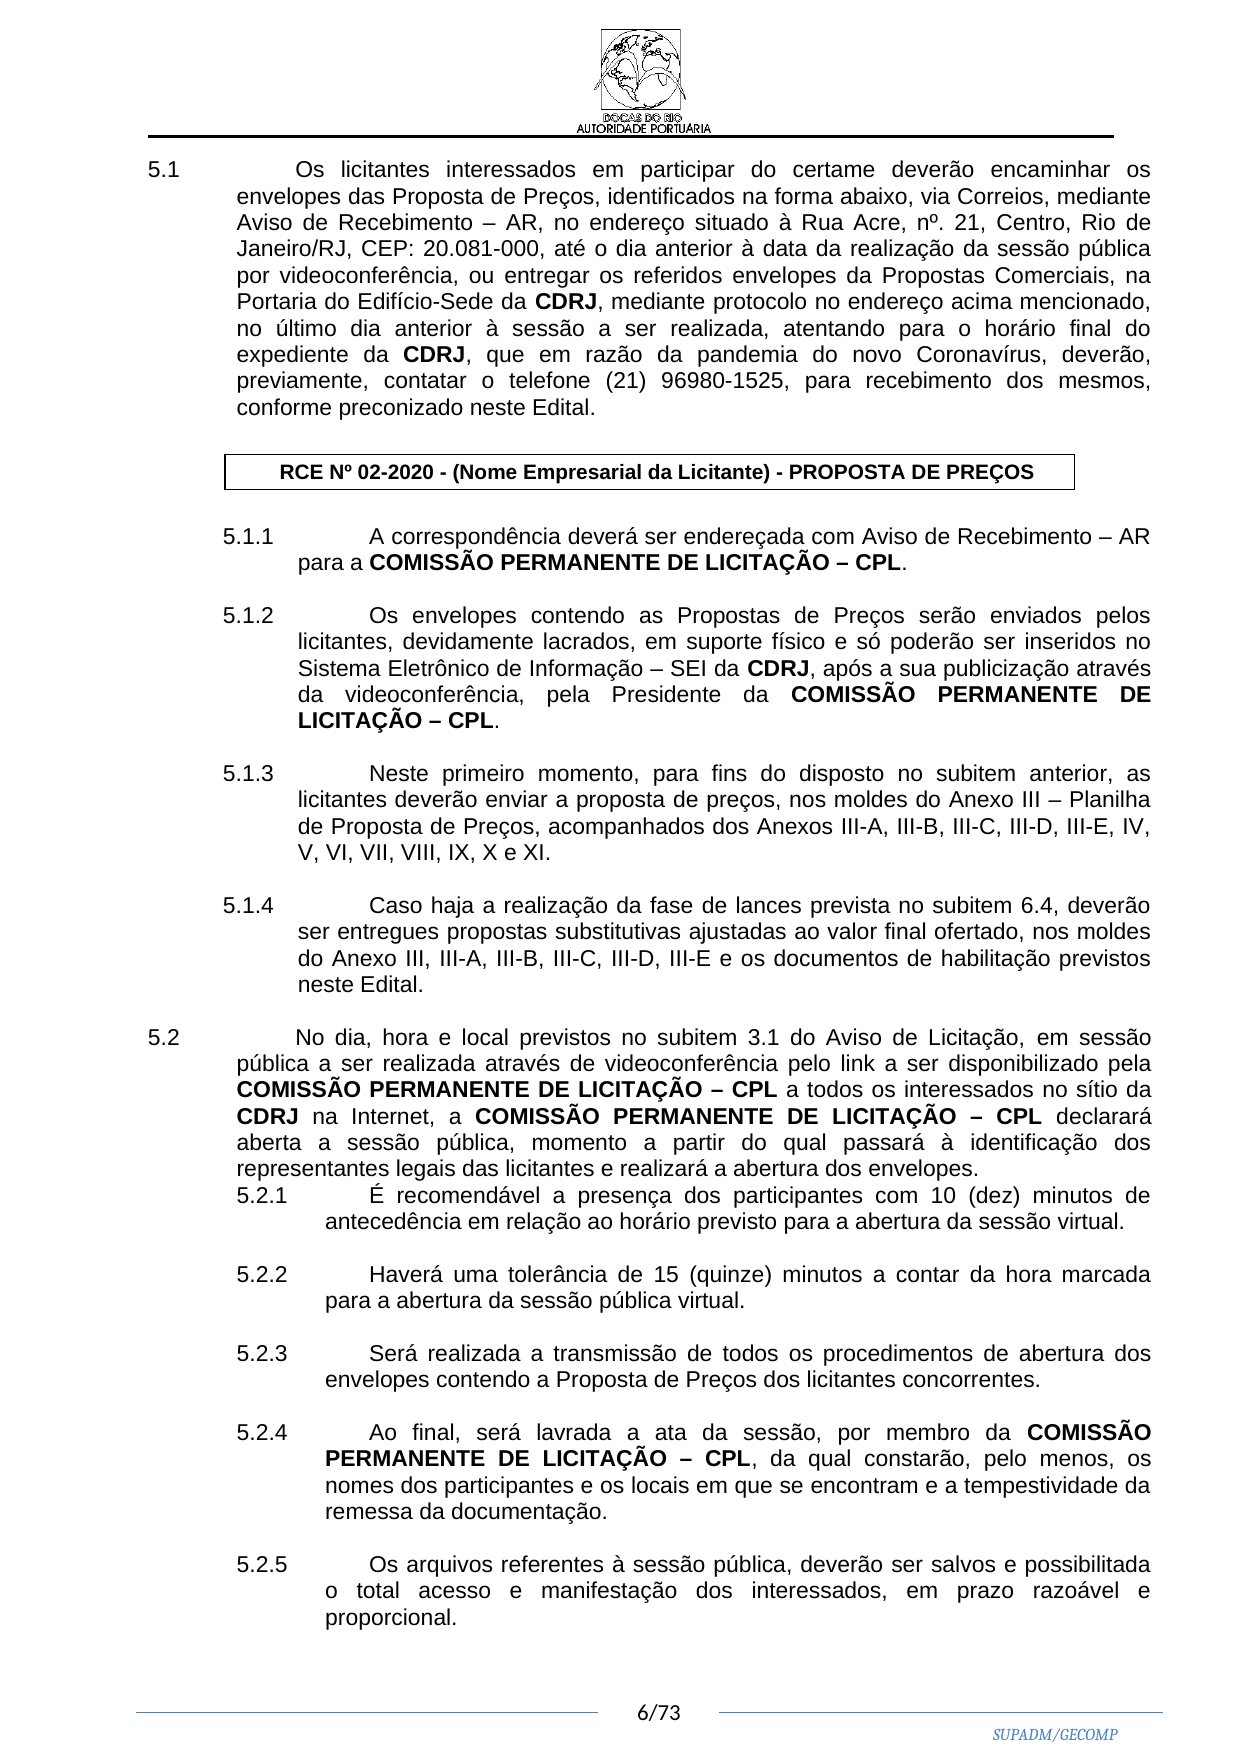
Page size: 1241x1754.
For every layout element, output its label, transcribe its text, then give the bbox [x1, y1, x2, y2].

list Os arquivos referentes à sessão pública, deverão ser salvos e possibilitada o total acesso e manifestação dos interessados, em prazo razoável e proporcional. [236, 1551, 1152, 1630]
list Os envelopes contendo as Propostas de Preços serão enviados pelos licitantes, devidamente lacrados, em suporte físico e só poderão ser inseridos no Sistema Eletrônico de Informação – SEI da CDRJ, após a sua publicização através da videoconferência, pela Presidente da COMISSÃO PERMANENTE DE LICITAÇÃO – CPL. [223, 602, 1152, 734]
table_header RCE Nº 02-2020 - (Nome Empresarial da Licitante) - PROPOSTA DE PREÇOS [226, 455, 1074, 489]
list Haverá uma tolerância de 15 (quinze) minutos a contar da hora marcada para a abertura da sessão pública virtual. [236, 1261, 1152, 1313]
list Será realizada a transmissão de todos os procedimentos de abertura dos envelopes contendo a Proposta de Preços dos licitantes concorrentes. [236, 1340, 1152, 1393]
list Caso haja a realização da fase de lances prevista no subitem 6.4, deverão ser entregues propostas substitutivas ajustadas ao valor final ofertado, nos moldes do Anexo III, III-A, III-B, III-C, III-D, III-E e os documentos de habilitação previstos neste Edital. [223, 892, 1152, 997]
list Os licitantes interessados em participar do certame deverão encaminhar os envelopes das Proposta de Preços, identificados na forma abaixo, via Correios, mediante Aviso de Recebimento – AR, no endereço situado à Rua Acre, nº. 21, Centro, Rio de Janeiro/RJ, CEP: 20.081-000, até o dia anterior à data da realização da sessão pública por videoconferência, ou entregar os referidos envelopes da Propostas Comerciais, na Portaria do Edifício-Sede da CDRJ, mediante protocolo no endereço acima mencionado, no último dia anterior à sessão a ser realizada, atentando para o horário final do expediente da CDRJ, que em razão da pandemia do novo Coronavírus, deverão, previamente, contatar o telefone (21) 96980-1525, para recebimento dos mesmos, conforme preconizado neste Edital. [148, 156, 1152, 420]
list A correspondência deverá ser endereçada com Aviso de Recebimento – AR para a COMISSÃO PERMANENTE DE LICITAÇÃO – CPL. [223, 523, 1152, 576]
list Ao final, será lavrada a ata da sessão, por membro da COMISSÃO PERMANENTE DE LICITAÇÃO – CPL, da qual constarão, pelo menos, os nomes dos participantes e os locais em que se encontram e a tempestividade da remessa da documentação. [236, 1419, 1152, 1524]
list É recomendável a presença dos participantes com 10 (dez) minutos de antecedência em relação ao horário previsto para a abertura da sessão virtual. [236, 1182, 1152, 1234]
picture [576, 29, 711, 133]
list No dia, hora e local previstos no subitem 3.1 do Aviso de Licitação, em sessão pública a ser realizada através de videoconferência pelo link a ser disponibilizado pela COMISSÃO PERMANENTE DE LICITAÇÃO – CPL a todos os interessados no sítio da CDRJ na Internet, a COMISSÃO PERMANENTE DE LICITAÇÃO – CPL declarará aberta a sessão pública, momento a partir do qual passará à identificação dos representantes legais das licitantes e realizará a abertura dos envelopes. [148, 1024, 1152, 1182]
list Neste primeiro momento, para fins do disposto no subitem anterior, as licitantes deverão enviar a proposta de preços, nos moldes do Anexo III – Planilha de Proposta de Preços, acompanhados dos Anexos III-A, III-B, III-C, III-D, III-E, IV, V, VI, VII, VIII, IX, X e XI. [223, 760, 1152, 866]
